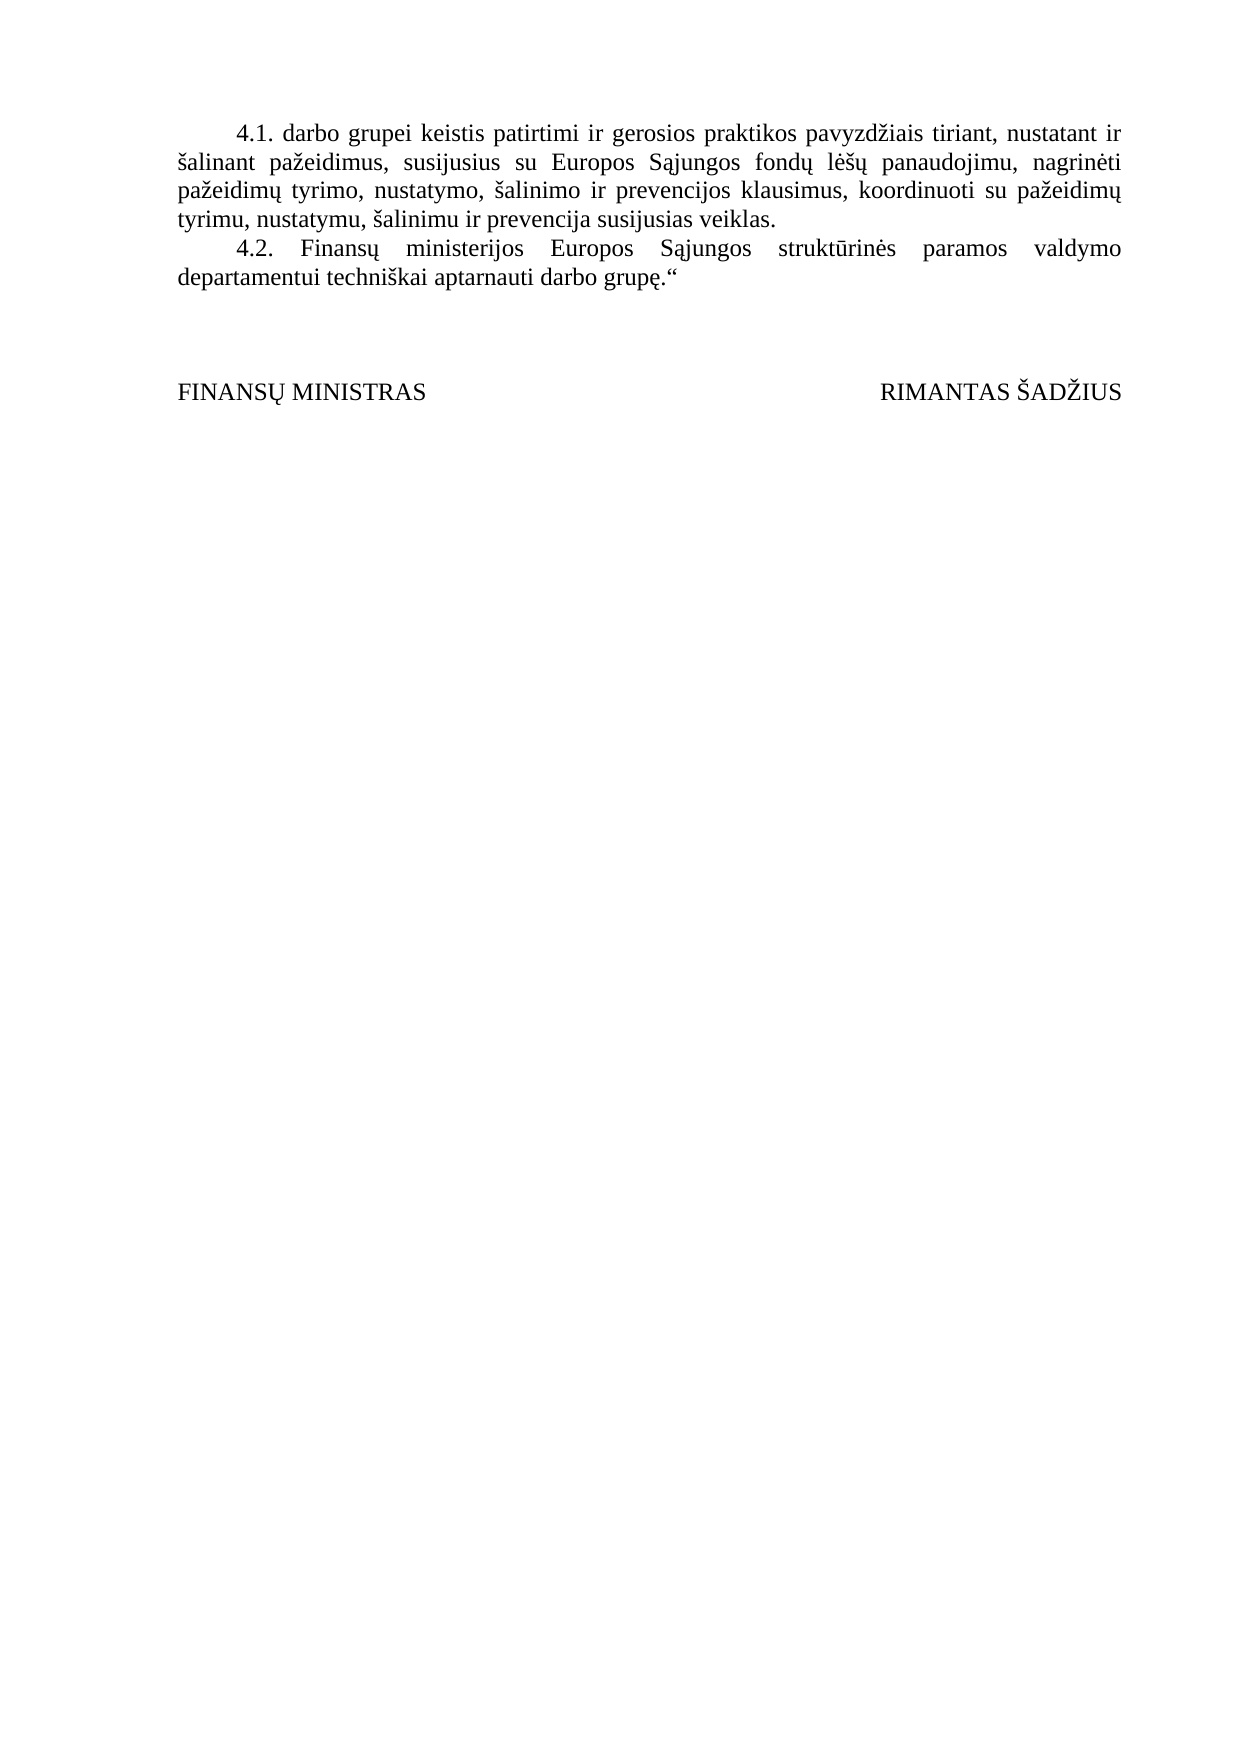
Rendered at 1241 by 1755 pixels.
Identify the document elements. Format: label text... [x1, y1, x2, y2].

text FINANSŲ MINISTRAS RIMANTAS ŠADŽIUS [177, 377, 1122, 406]
text 4.1. darbo grupei keistis patirtimi ir gerosios praktikos pavyzdžiais tiriant, nustatant ir šalinant pažeidimus, susijusius su Europos Sąjungos fondų lėšų panaudojimu, nagrinėti pažeidimų tyrimo, nustatymo, šalinimo ir prevencijos klausimus, koordinuoti su pažeidimų tyrimu, nustatymu, šalinimu ir prevencija susijusias veiklas. [177, 118, 1122, 233]
text 4.2. Finansų ministerijos Europos Sąjungos struktūrinės paramos valdymo departamentui techniškai aptarnauti darbo grupę.“ [177, 233, 1122, 291]
